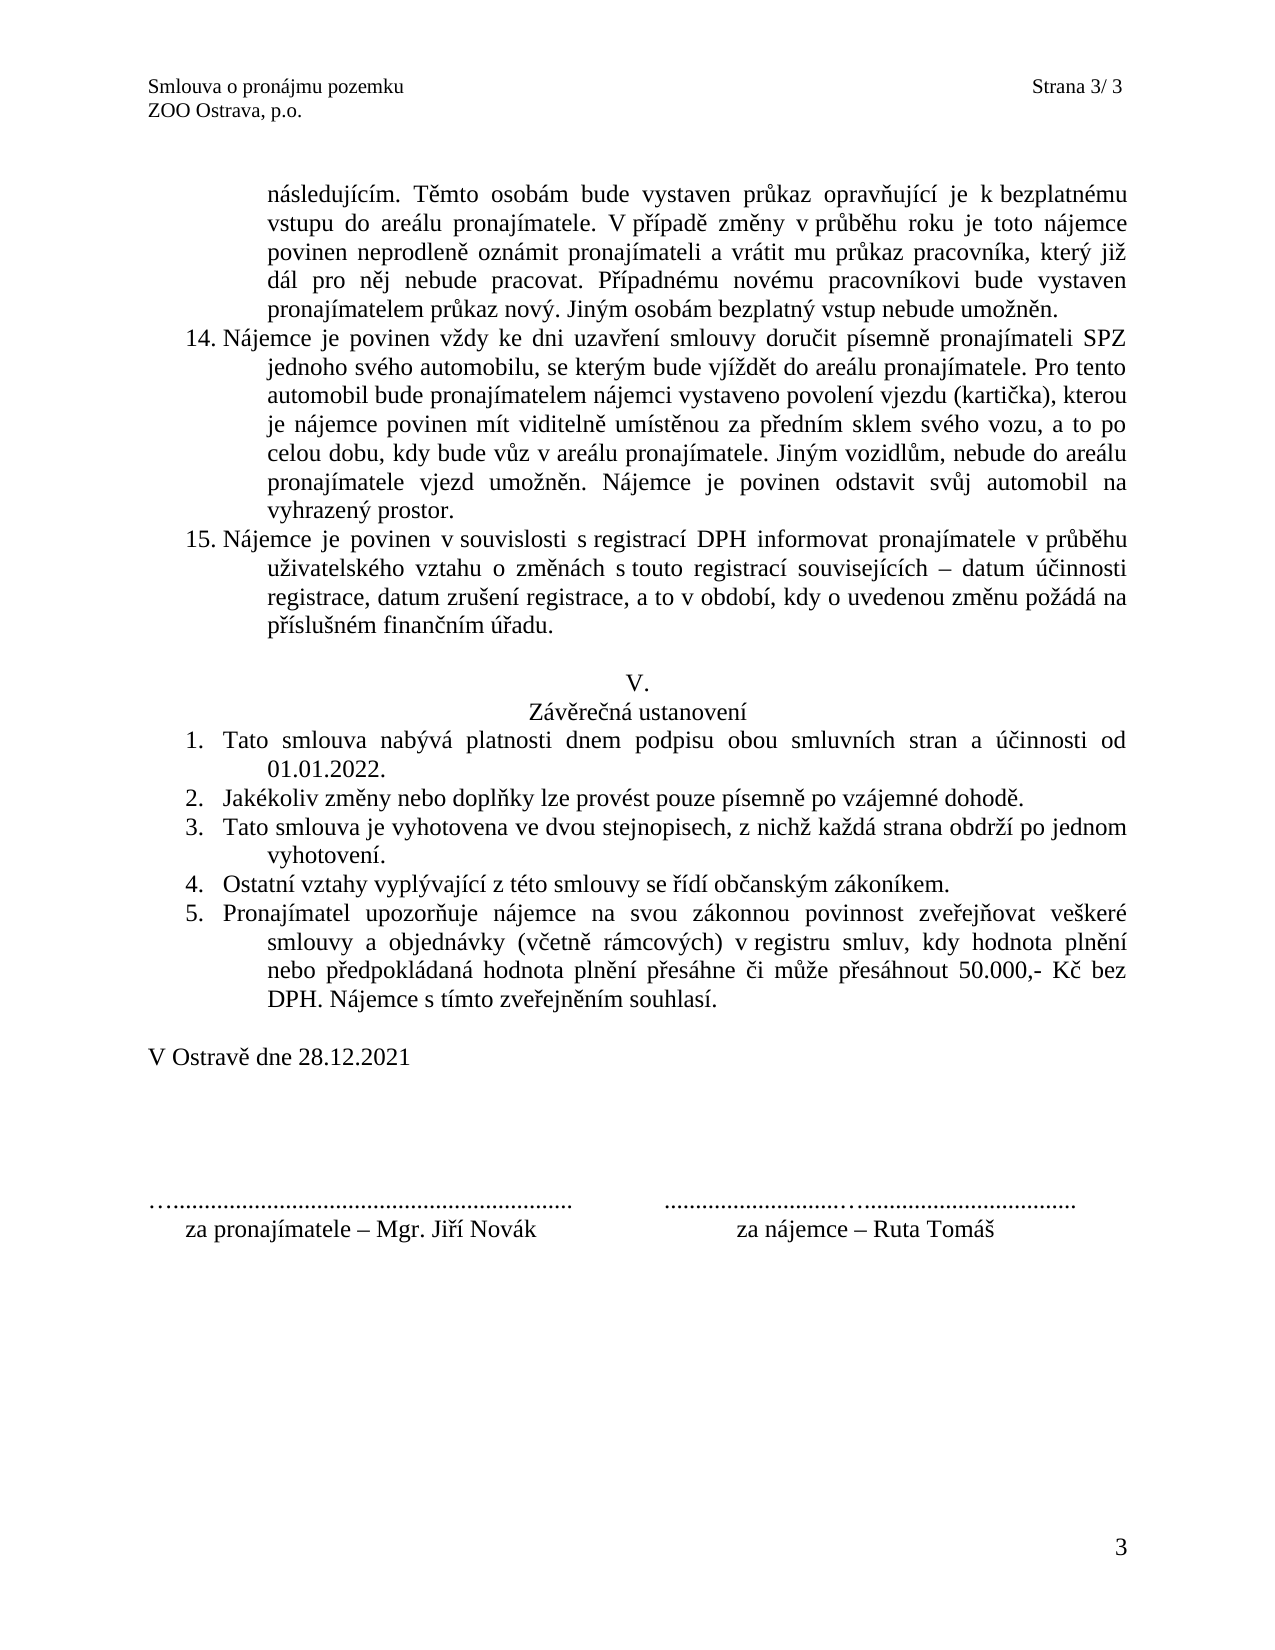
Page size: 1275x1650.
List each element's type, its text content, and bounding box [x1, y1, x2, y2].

list Tato smlouva nabývá platnosti dnem podpisu obou smluvních stran a účinnosti od 01.01.2022. [185, 726, 1127, 783]
list Ostatní vztahy vyplývající z této smlouvy se řídí občanským zákoníkem. [185, 869, 1127, 898]
list Tato smlouva je vyhotovena ve dvou stejnopisech, z nichž každá strana obdrží po jednom vyhotovení. [185, 812, 1127, 869]
list Pronajímatel upozorňuje nájemce na svou zákonnou povinnost zveřejňovat veškeré smlouvy a objednávky (včetně rámcových) v registru smluv, kdy hodnota plnění nebo předpokládaná hodnota plnění přesáhne či může přesáhnout 50.000,- Kč bez DPH. Nájemce s tímto zveřejněním souhlasí. [185, 898, 1127, 1013]
list Nájemce je povinen vždy ke dni uzavření smlouvy doručit písemně pronajímateli SPZ jednoho svého automobilu, se kterým bude vjíždět do areálu pronajímatele. Pro tento automobil bude pronajímatelem nájemci vystaveno povolení vjezdu (kartička), kterou je nájemce povinen mít viditelně umístěnou za předním sklem svého vozu, a to po celou dobu, kdy bude vůz v areálu pronajímatele. Jiným vozidlům, nebude do areálu pronajímatele vjezd umožněn. Nájemce je povinen odstavit svůj automobil na vyhrazený prostor. [185, 323, 1127, 524]
text V. [148, 668, 1127, 697]
list následujícím. Těmto osobám bude vystaven průkaz opravňující je k bezplatnému vstupu do areálu pronajímatele. V případě změny v průběhu roku je toto nájemce povinen neprodleně oznámit pronajímateli a vrátit mu průkaz pracovníka, který již dál pro něj nebude pracovat. Případnému novému pracovníkovi bude vystaven pronajímatelem průkaz nový. Jiným osobám bezplatný vstup nebude umožněn. [185, 179, 1127, 323]
text …................................................................ ............................….................................. [148, 1186, 1127, 1214]
subtitle Závěrečná ustanovení [148, 697, 1127, 726]
text za pronajímatele – Mgr. Jiří Novák za nájemce – Ruta Tomáš [148, 1214, 1127, 1243]
text V Ostravě dne 28.12.2021 [148, 1042, 1127, 1071]
list Nájemce je povinen v souvislosti s registrací DPH informovat pronajímatele v průběhu uživatelského vztahu o změnách s touto registrací souvisejících – datum účinnosti registrace, datum zrušení registrace, a to v období, kdy o uvedenou změnu požádá na příslušném finančním úřadu. [185, 524, 1127, 639]
list Jakékoliv změny nebo doplňky lze provést pouze písemně po vzájemné dohodě. [185, 783, 1127, 812]
